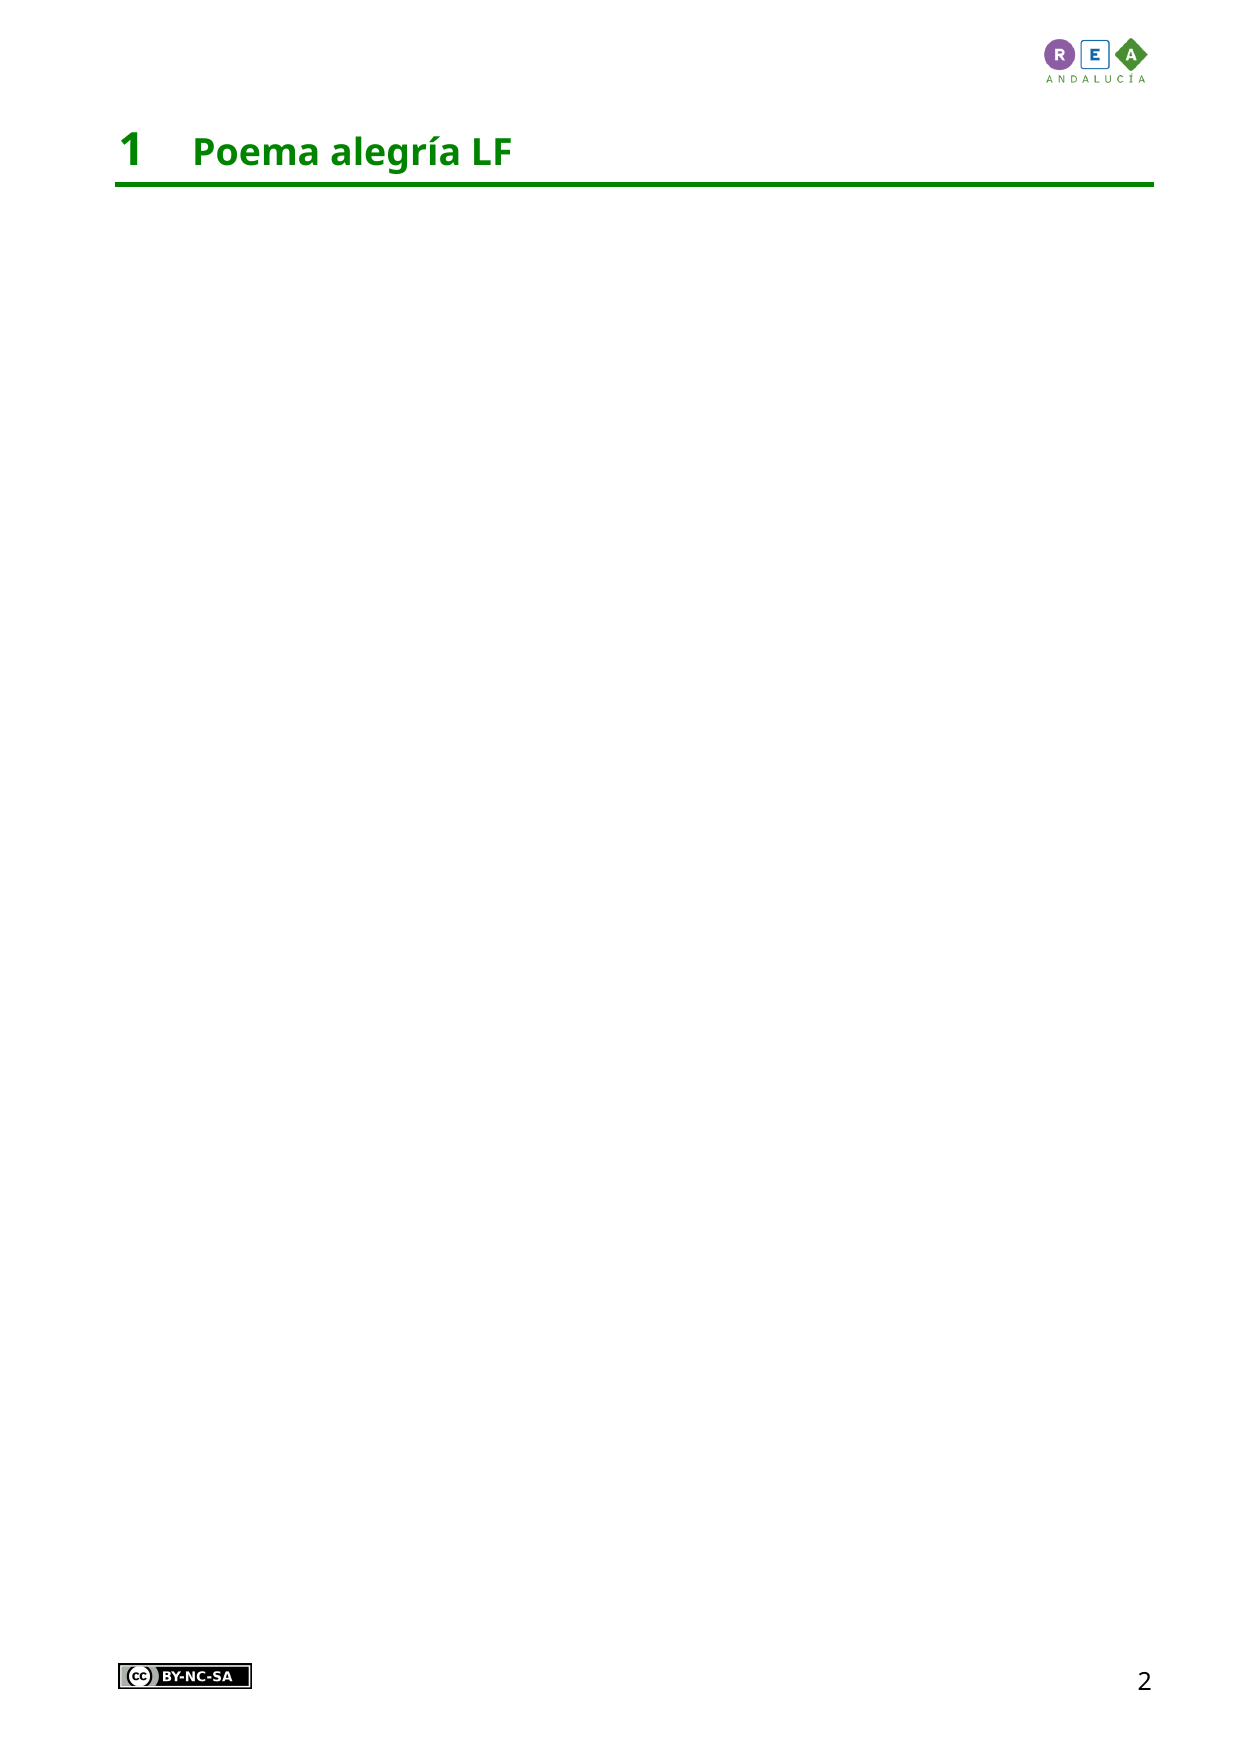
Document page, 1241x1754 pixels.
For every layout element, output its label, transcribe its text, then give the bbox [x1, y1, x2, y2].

picture [1039, 33, 1152, 88]
picture [118, 1663, 536, 1698]
subtitle Poema alegría LF [115, 113, 1154, 182]
